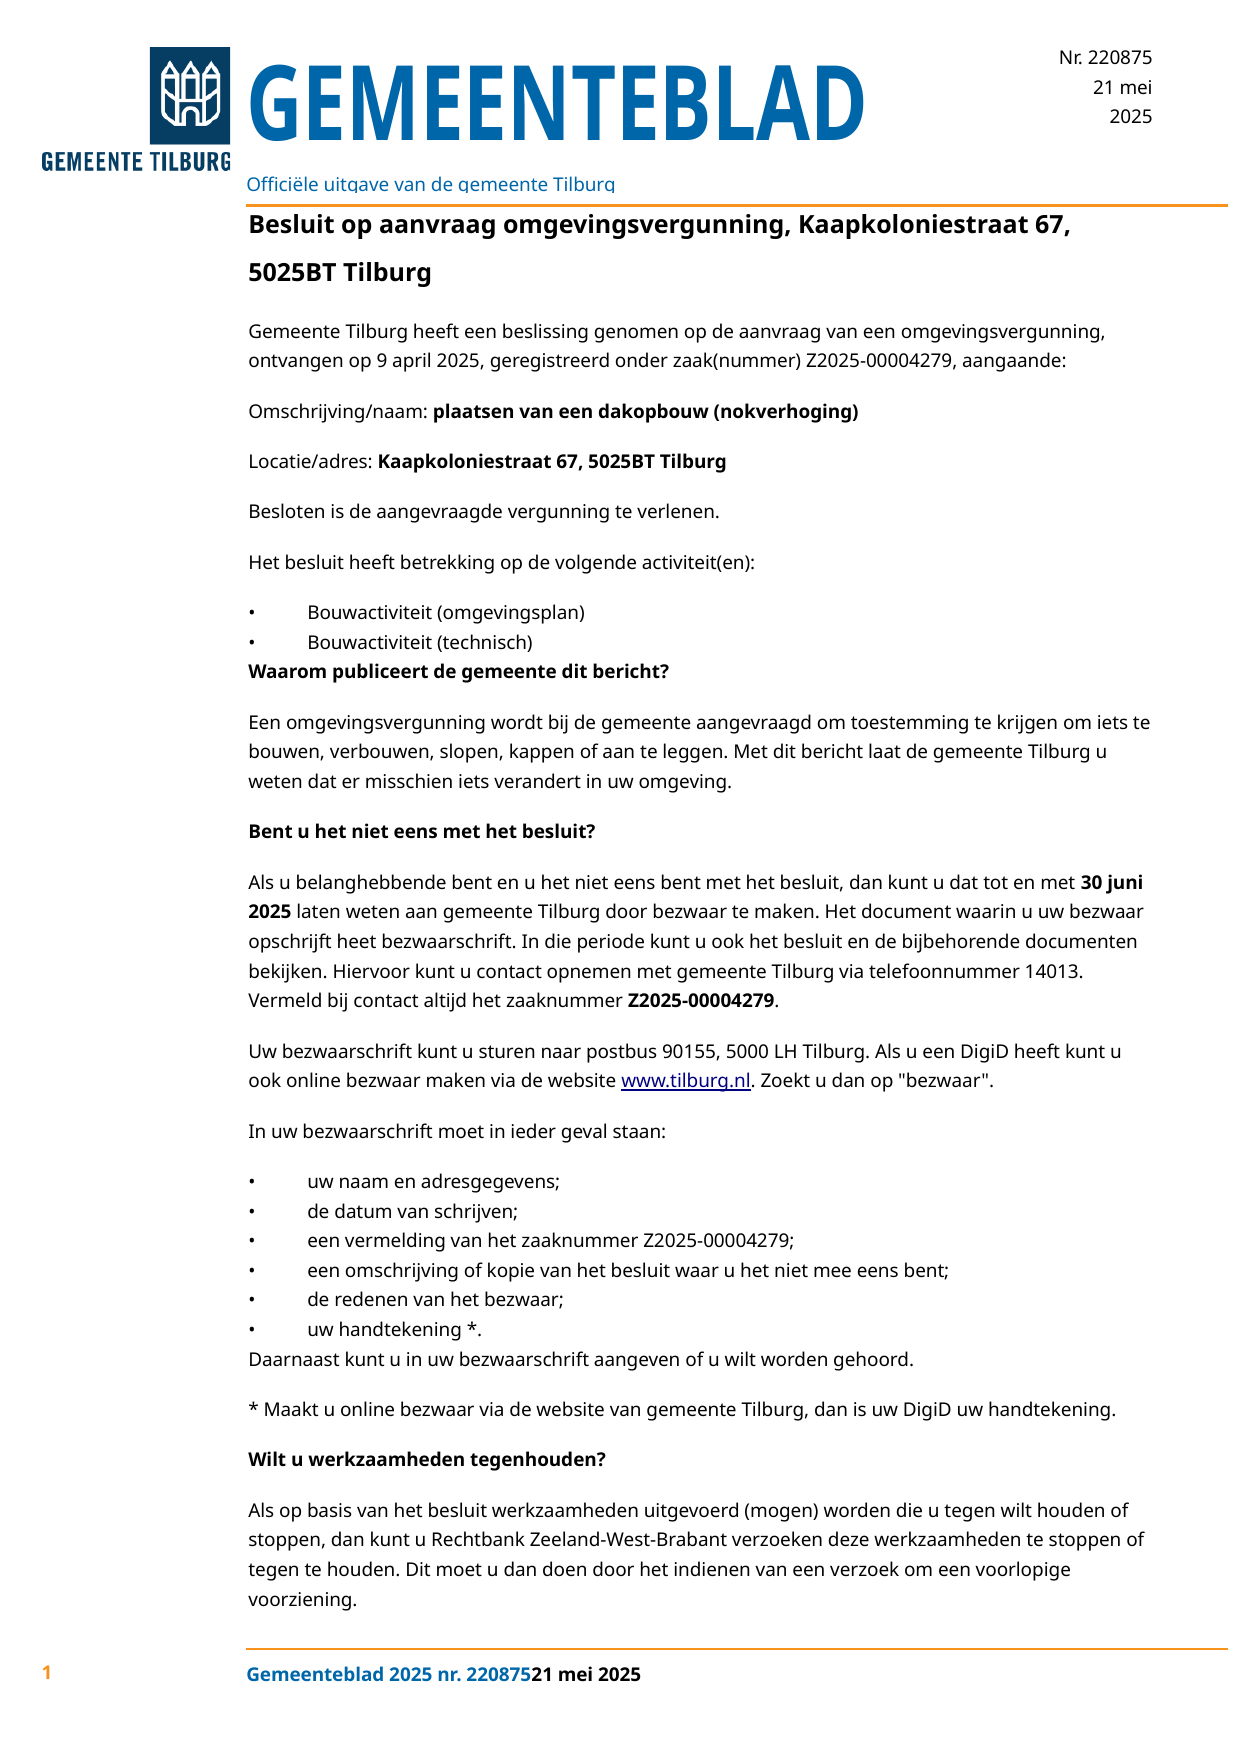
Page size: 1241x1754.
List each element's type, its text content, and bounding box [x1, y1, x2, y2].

text Omschrijving/naam: plaatsen van een dakopbouw (nokverhoging) [248, 398, 1152, 424]
text Als op basis van het besluit werkzaamheden uitgevoerd (mogen) worden die u tegen wilt houden of stoppen, dan kunt u Rechtbank Zeeland-West-Brabant verzoeken deze werkzaamheden te stoppen of tegen te houden. Dit moet u dan doen door het indienen van een verzoek om een voorlopige voorziening. [248, 1497, 1152, 1612]
list een omschrijving of kopie van het besluit waar u het niet mee eens bent; [248, 1257, 1152, 1283]
text In uw bezwaarschrift moet in ieder geval staan: [248, 1118, 1152, 1144]
text * Maakt u online bezwaar via de website van gemeente Tilburg, dan is uw DigiD uw handtekening. [248, 1396, 1152, 1422]
text Daarnaast kunt u in uw bezwaarschrift aangeven of u wilt worden gehoord. [248, 1346, 1152, 1372]
picture [41, 47, 231, 172]
text Besluit op aanvraag omgevingsvergunning, Kaapkoloniestraat 67, 5025BT Tilburg [248, 207, 1152, 288]
list Bouwactiviteit (omgevingsplan) [248, 599, 1152, 625]
text Bent u het niet eens met het besluit? [248, 819, 1152, 844]
text Als u belanghebbende bent en u het niet eens bent met het besluit, dan kunt u dat tot en met 30 juni 2025 laten weten aan gemeente Tilburg door bezwaar te maken. Het document waarin u uw bezwaar opschrijft heet bezwaarschrift. In die periode kunt u ook het besluit en de bijbehorende documenten bekijken. Hiervoor kunt u contact opnemen met gemeente Tilburg via telefoonnummer 14013. Vermeld bij contact altijd het zaaknummer Z2025-00004279. [248, 869, 1152, 1013]
text Gemeente Tilburg heeft een beslissing genomen op de aanvraag van een omgevingsvergunning, ontvangen op 9 april 2025, geregistreerd onder zaak(nummer) Z2025-00004279, aangaande: [248, 318, 1152, 373]
list een vermelding van het zaaknummer Z2025-00004279; [248, 1227, 1152, 1253]
list de redenen van het bezwaar; [248, 1287, 1152, 1312]
list uw naam en adresgegevens; [248, 1168, 1152, 1194]
list uw handtekening *. [248, 1316, 1152, 1342]
list de datum van schrijven; [248, 1198, 1152, 1224]
list Bouwactiviteit (technisch) [248, 629, 1152, 655]
text Besloten is de aangevraagde vergunning te verlenen. [248, 499, 1152, 524]
text Locatie/adres: Kaapkoloniestraat 67, 5025BT Tilburg [248, 448, 1152, 474]
text Waarom publiceert de gemeente dit bericht? [248, 659, 1152, 684]
text Uw bezwaarschrift kunt u sturen naar postbus 90155, 5000 LH Tilburg. Als u een DigiD heeft kunt u ook online bezwaar maken via de website www.tilburg.nl. Zoekt u dan op "bezwaar". [248, 1038, 1152, 1093]
text Een omgevingsvergunning wordt bij de gemeente aangevraagd om toestemming te krijgen om iets te bouwen, verbouwen, slopen, kappen of aan te leggen. Met dit bericht laat de gemeente Tilburg u weten dat er misschien iets verandert in uw omgeving. [248, 709, 1152, 794]
text Wilt u werkzaamheden tegenhouden? [248, 1447, 1152, 1472]
text Het besluit heeft betrekking op de volgende activiteit(en): [248, 549, 1152, 575]
